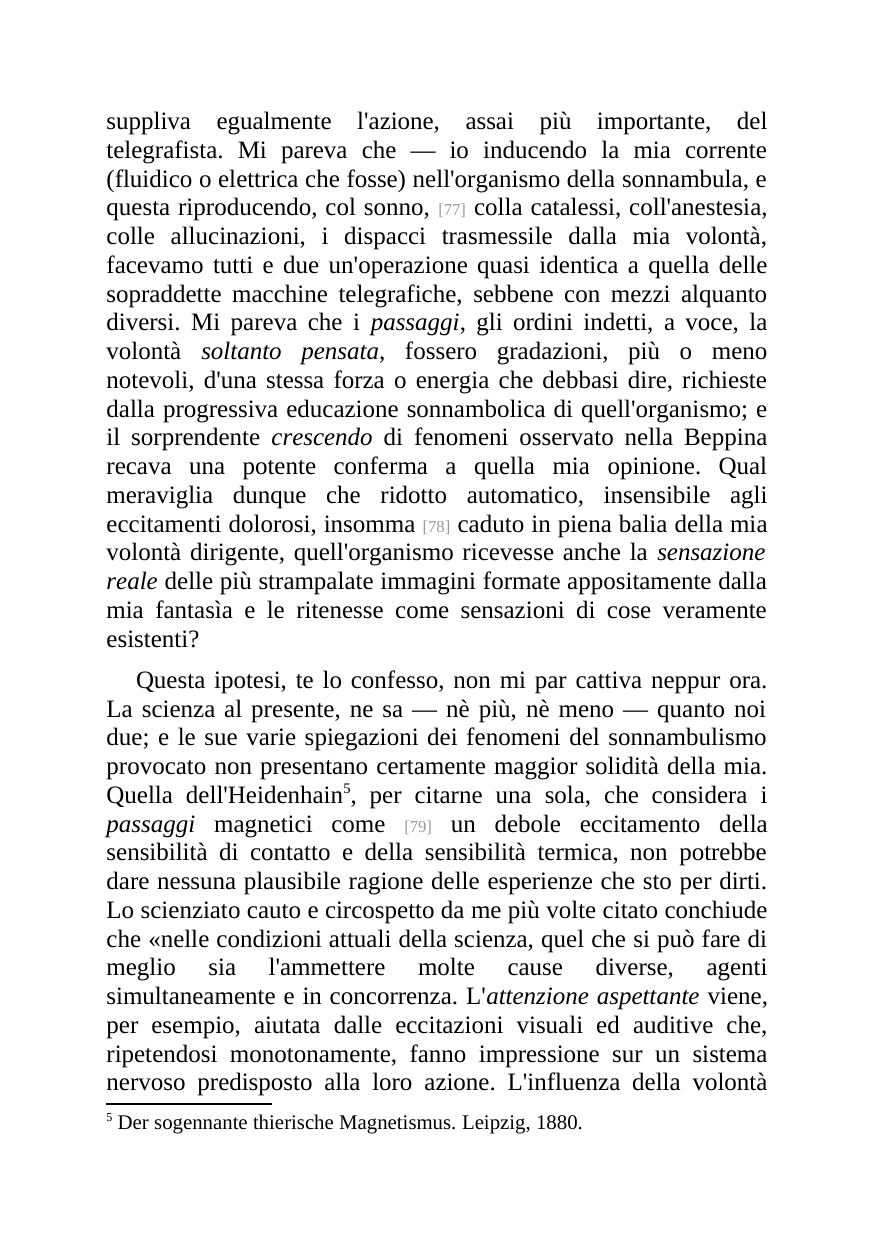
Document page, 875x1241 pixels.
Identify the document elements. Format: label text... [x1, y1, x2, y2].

text Questa ipotesi, te lo confesso, non mi par cattiva neppur ora. La scienza al presente, ne sa — nè più, nè meno — quanto noi due; e le sue varie spiegazioni dei fenomeni del sonnambulismo provocato non presentano certamente maggior solidità della mia. Quella dell'Heidenhain, per citarne una sola, che considera i passaggi magnetici come [79] un debole eccitamento della sensibilità di contatto e della sensibilità termica, non potrebbe dare nessuna plausibile ragione delle esperienze che sto per dirti. Lo scienziato cauto e circospetto da me più volte citato conchiude che «nelle condizioni attuali della scienza, quel che si può fare di meglio sia l'ammettere molte cause diverse, agenti simultaneamente e in concorrenza. L'attenzione aspettante viene, per esempio, aiutata dalle eccitazioni visuali ed auditive che, ripetendosi monotonamente, fanno impressione sur un sistema nervoso predisposto alla loro azione. L'influenza della volontà [106, 665, 768, 1096]
text Der sogennante thierische Magnetismus. Leipzig, 1880. [106, 1110, 768, 1134]
text suppliva egualmente l'azione, assai più importante, del telegrafista. Mi pareva che — io inducendo la mia corrente (fluidico o elettrica che fosse) nell'organismo della sonnambula, e questa riproducendo, col sonno, [77] colla catalessi, coll'anestesia, colle allucinazioni, i dispacci trasmessile dalla mia volontà, facevamo tutti e due un'operazione quasi identica a quella delle sopraddette macchine telegrafiche, sebbene con mezzi alquanto diversi. Mi pareva che i passaggi, gli ordini indetti, a voce, la volontà soltanto pensata, fossero gradazioni, più o meno notevoli, d'una stessa forza o energia che debbasi dire, richieste dalla progressiva educazione sonnambolica di quell'organismo; e il sorprendente crescendo di fenomeni osservato nella Beppina recava una potente conferma a quella mia opinione. Qual meraviglia dunque che ridotto automatico, insensibile agli eccitamenti dolorosi, insomma [78] caduto in piena balia della mia volontà dirigente, quell'organismo ricevesse anche la sensazione reale delle più strampalate immagini formate appositamente dalla mia fantasìa e le ritenesse come sensazioni di cose veramente esistenti? [106, 106, 768, 652]
